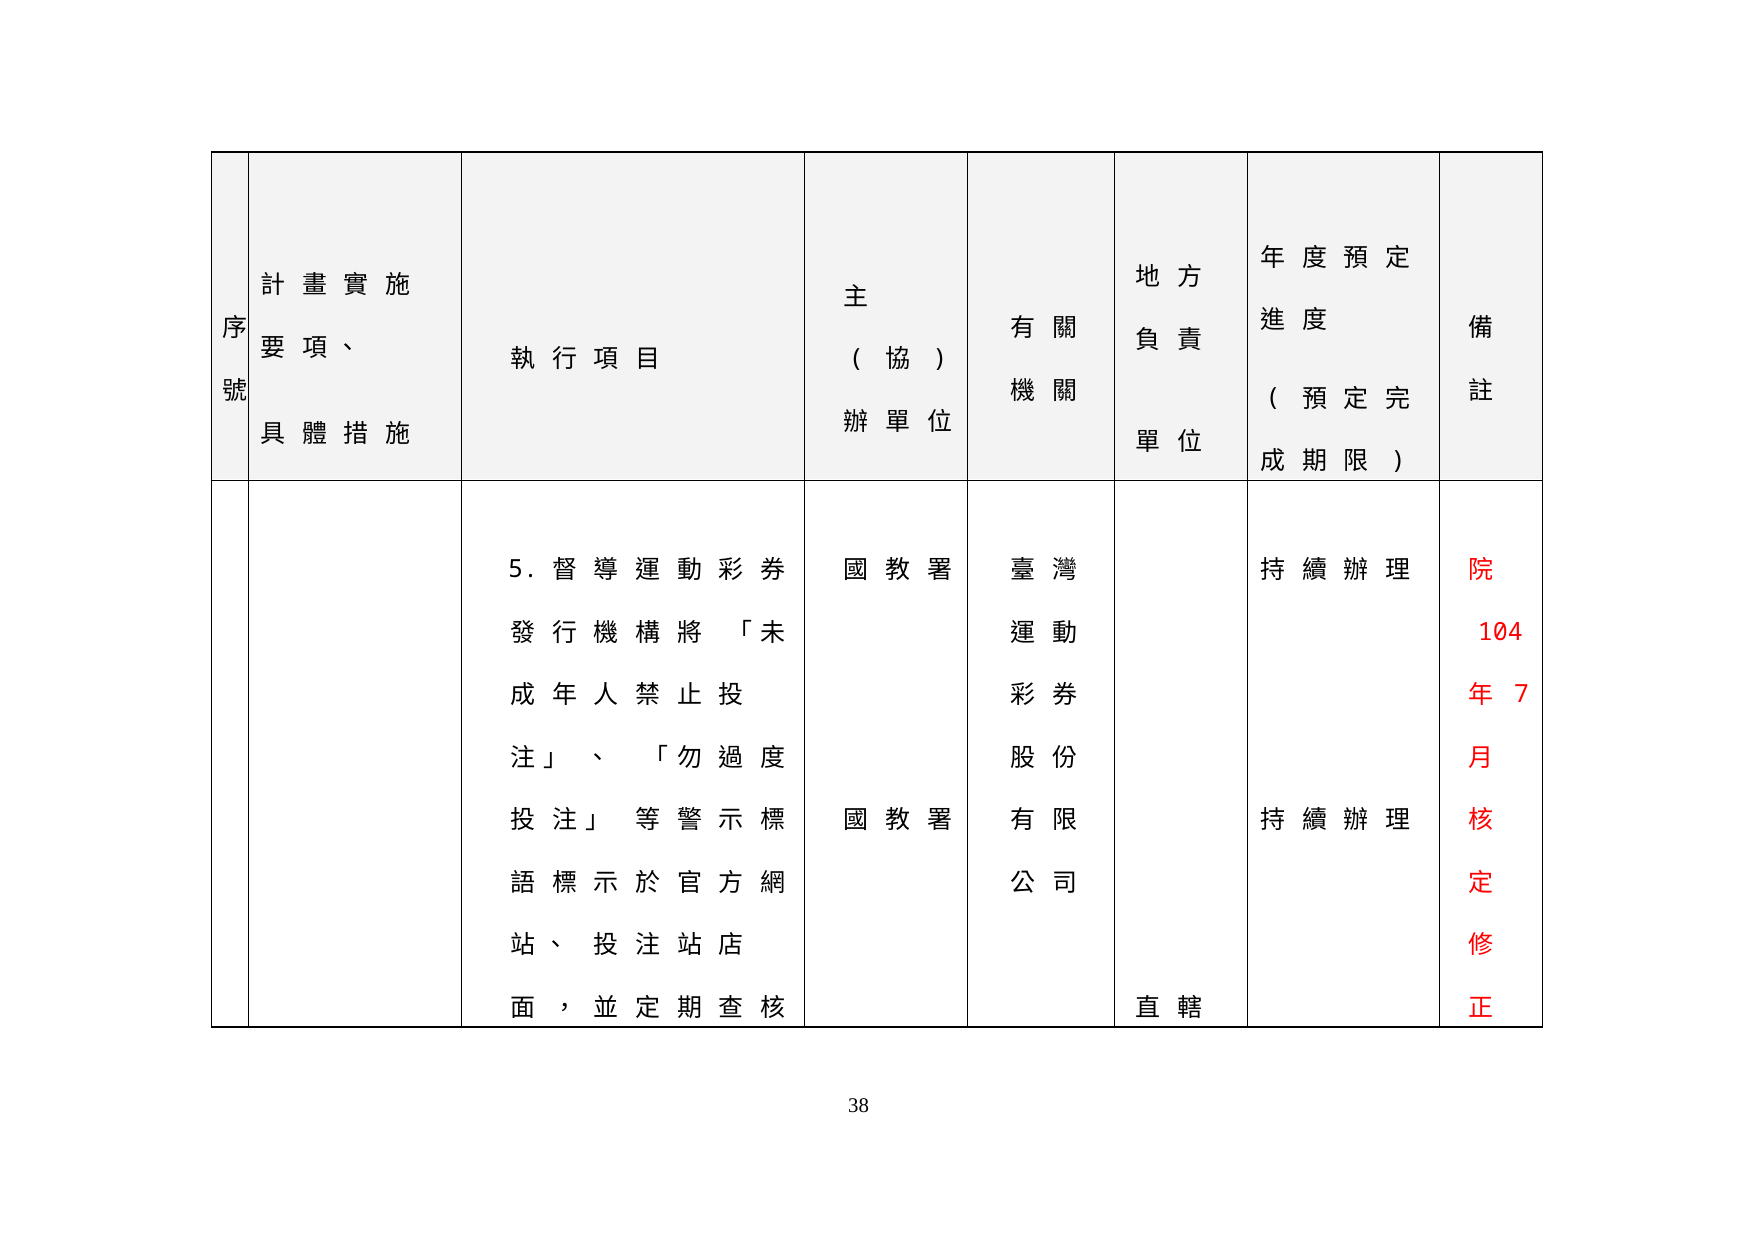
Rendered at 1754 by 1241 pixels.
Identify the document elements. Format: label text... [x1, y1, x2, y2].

table_cell 持續辦理 持續辦理 [1248, 481, 1439, 1026]
table_header 執行項目 [462, 153, 804, 479]
table_cell 國教署 國教署 [805, 481, 967, 1026]
table_cell 直轄 [1115, 481, 1247, 1026]
table_header 年度預定進度 (預定完成期限) [1248, 153, 1439, 479]
table_cell 臺灣運動彩券股份有限公司 [968, 481, 1114, 1026]
table_cell 5.督導運動彩券發行機構將「未成年人禁止投注」、「勿過度投注」等警示標語標示於官方網站、投注站店面，並定期查核 [462, 481, 804, 1026]
table_header 有關機關 [968, 153, 1114, 479]
table_header 備註 [1440, 153, 1542, 479]
table_header 計畫實施要項、 具體措施 [249, 153, 461, 479]
table_cell 院104年7月核定修正 [1440, 481, 1542, 1026]
table_cell [212, 481, 248, 1026]
table_header 地方負責 單位 [1115, 153, 1247, 479]
table_cell [249, 481, 461, 1026]
table_header 主(協)辦單位 [805, 153, 967, 479]
table_header 序號 [212, 153, 248, 479]
